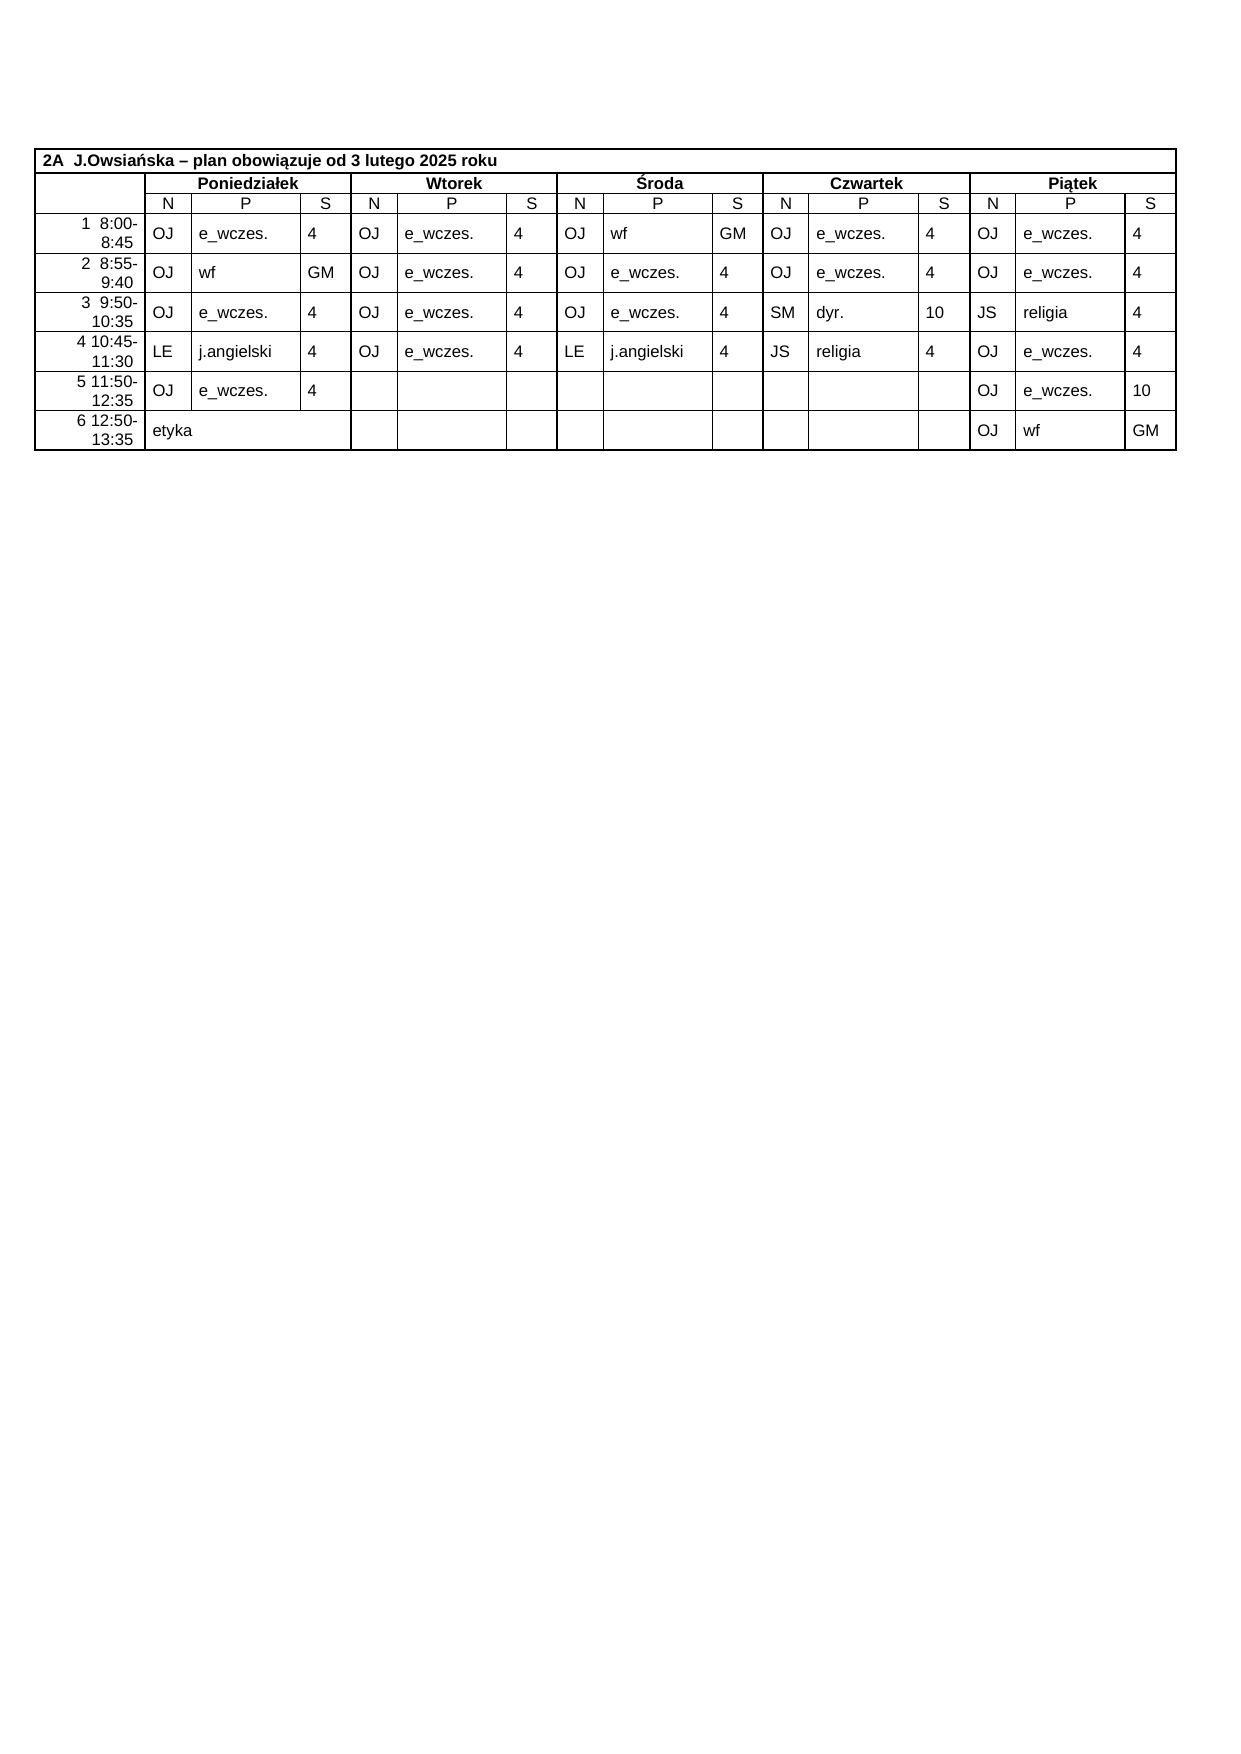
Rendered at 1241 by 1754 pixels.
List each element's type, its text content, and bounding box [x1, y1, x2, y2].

table_cell [809, 411, 918, 449]
table_cell e_wczes. [192, 214, 300, 252]
table_cell [352, 411, 397, 449]
table_cell [764, 372, 808, 410]
table_cell 5 11:50-12:35 [36, 372, 144, 410]
table_cell 4 [301, 214, 350, 252]
table_cell 3 9:50-10:35 [36, 293, 144, 331]
table_cell [919, 411, 969, 449]
table_cell [713, 372, 762, 410]
table_cell 10 [1126, 372, 1175, 410]
table_cell wf [192, 254, 300, 292]
table_cell P [192, 194, 300, 213]
table_cell OJ [971, 372, 1015, 410]
table_cell [36, 174, 144, 193]
table_cell Czwartek [764, 174, 969, 193]
table_header 2A J.Owsiańska – plan obowiązuje od 3 lutego 2025 roku [36, 150, 1175, 172]
table_cell 4 [919, 254, 969, 292]
table_cell OJ [352, 254, 397, 292]
table_cell e_wczes. [398, 254, 506, 292]
table_cell OJ [558, 254, 603, 292]
table_cell S [713, 194, 762, 213]
table_cell wf [604, 214, 712, 252]
table_cell 4 [507, 254, 556, 292]
table_cell OJ [352, 332, 397, 371]
table_cell [604, 372, 712, 410]
table_cell e_wczes. [398, 214, 506, 252]
table_cell e_wczes. [398, 332, 506, 371]
table_cell S [507, 194, 556, 213]
table_cell j.angielski [604, 332, 712, 371]
table_cell LE [558, 332, 603, 371]
table_cell SM [764, 293, 808, 331]
table_cell Piątek [971, 174, 1175, 193]
table_cell N [558, 194, 603, 213]
table_cell [398, 372, 506, 410]
table_cell OJ [764, 214, 808, 252]
table_cell [919, 372, 969, 410]
table_cell religia [1016, 293, 1124, 331]
table_cell OJ [146, 214, 191, 252]
table_cell OJ [764, 254, 808, 292]
table_cell [558, 372, 603, 410]
table_cell [604, 411, 712, 449]
table_cell wf [1016, 411, 1124, 449]
table_cell [809, 372, 918, 410]
table_cell P [809, 194, 918, 213]
table_cell GM [301, 254, 350, 292]
table_cell 6 12:50-13:35 [36, 411, 144, 449]
table_cell N [146, 194, 191, 213]
table_cell 10 [919, 293, 969, 331]
table_cell OJ [146, 293, 191, 331]
table_cell e_wczes. [1016, 372, 1124, 410]
table_cell e_wczes. [809, 214, 918, 252]
table_cell j.angielski [192, 332, 300, 371]
table_cell [713, 411, 762, 449]
table_cell 4 [507, 214, 556, 252]
table_cell 4 [713, 332, 762, 371]
table_cell N [352, 194, 397, 213]
table_cell JS [971, 293, 1015, 331]
table_cell e_wczes. [1016, 214, 1124, 252]
table_cell 2 8:55- 9:40 [36, 254, 144, 292]
table_cell LE [146, 332, 191, 371]
table_cell P [398, 194, 506, 213]
table_cell [558, 411, 603, 449]
table_cell e_wczes. [809, 254, 918, 292]
table_cell 4 10:45-11:30 [36, 332, 144, 371]
table_cell GM [713, 214, 762, 252]
table_cell e_wczes. [398, 293, 506, 331]
table_cell 4 [1126, 214, 1175, 252]
table_cell [764, 411, 808, 449]
table_cell JS [764, 332, 808, 371]
table_cell 4 [713, 254, 762, 292]
table_cell [36, 193, 144, 213]
table_cell dyr. [809, 293, 918, 331]
table_cell OJ [558, 214, 603, 252]
table_cell 4 [507, 293, 556, 331]
table_cell 4 [713, 293, 762, 331]
table_cell P [1016, 194, 1124, 213]
table_cell e_wczes. [1016, 254, 1124, 292]
table_cell e_wczes. [192, 372, 300, 410]
table_cell [352, 372, 397, 410]
table_cell 4 [919, 214, 969, 252]
table_cell 4 [1126, 332, 1175, 371]
table_cell OJ [971, 214, 1015, 252]
table_cell OJ [352, 214, 397, 252]
table_cell [398, 411, 506, 449]
table_cell etyka [146, 411, 350, 449]
table_cell e_wczes. [604, 293, 712, 331]
table_cell OJ [558, 293, 603, 331]
table_cell 4 [301, 372, 350, 410]
table_cell OJ [971, 411, 1015, 449]
table_cell 4 [1126, 293, 1175, 331]
table_cell 4 [919, 332, 969, 371]
table_cell N [971, 194, 1015, 213]
table_cell OJ [971, 254, 1015, 292]
table_cell e_wczes. [604, 254, 712, 292]
table_cell OJ [352, 293, 397, 331]
table_cell OJ [971, 332, 1015, 371]
table_cell S [919, 194, 969, 213]
table_cell S [301, 194, 350, 213]
table_cell 4 [301, 293, 350, 331]
table_cell Wtorek [352, 174, 556, 193]
table_cell P [604, 194, 712, 213]
table_cell e_wczes. [192, 293, 300, 331]
table_cell Poniedziałek [146, 174, 350, 193]
table_cell OJ [146, 254, 191, 292]
table_cell 4 [507, 332, 556, 371]
table_cell OJ [146, 372, 191, 410]
table_cell Środa [558, 174, 762, 193]
table_cell [507, 372, 556, 410]
table_cell 4 [1126, 254, 1175, 292]
table_cell religia [809, 332, 918, 371]
table_cell N [764, 194, 808, 213]
table_cell S [1126, 194, 1175, 213]
table_cell GM [1126, 411, 1175, 449]
table_cell e_wczes. [1016, 332, 1124, 371]
table_cell [507, 411, 556, 449]
table_cell 4 [301, 332, 350, 371]
table_cell 1 8:00- 8:45 [36, 214, 144, 252]
